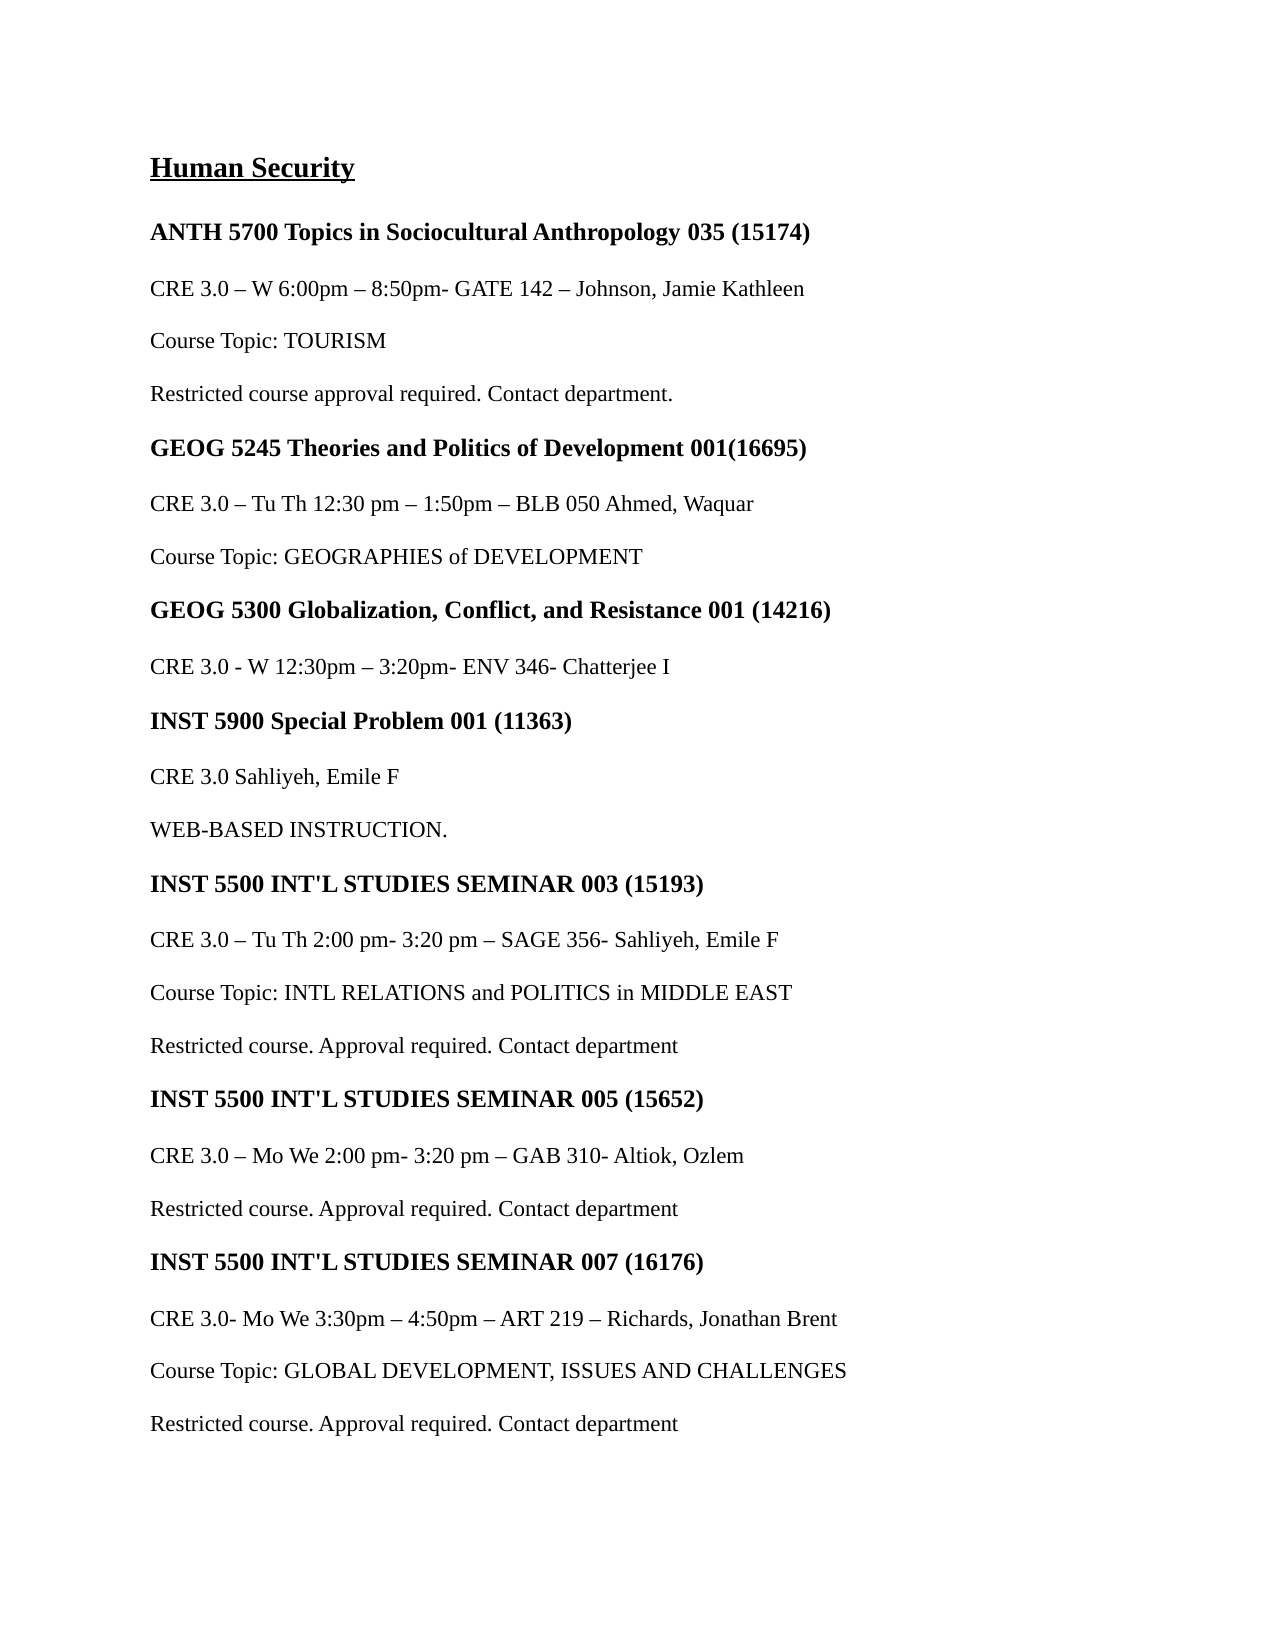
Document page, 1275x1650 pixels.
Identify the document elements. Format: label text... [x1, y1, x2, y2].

text Course Topic: GLOBAL DEVELOPMENT, ISSUES AND CHALLENGES [150, 1357, 1125, 1384]
text GEOG 5300 Globalization, Conflict, and Resistance 001 (14216) [150, 596, 1125, 624]
text INST 5500 INT'L STUDIES SEMINAR 005 (15652) [150, 1084, 1125, 1113]
text Restricted course. Approval required. Contact department [150, 1032, 1125, 1058]
text Restricted course approval required. Contact department. [150, 380, 1125, 406]
text CRE 3.0 – Mo We 2:00 pm- 3:20 pm – GAB 310- Altiok, Ozlem [150, 1142, 1125, 1168]
text Human Security [150, 150, 1125, 183]
text CRE 3.0 – Tu Th 2:00 pm- 3:20 pm – SAGE 356- Sahliyeh, Emile F [150, 926, 1125, 953]
text Course Topic: INTL RELATIONS and POLITICS in MIDDLE EAST [150, 979, 1125, 1005]
text INST 5500 INT'L STUDIES SEMINAR 007 (16176) [150, 1247, 1125, 1276]
text ANTH 5700 Topics in Sociocultural Anthropology 035 (15174) [150, 217, 1125, 246]
text INST 5500 INT'L STUDIES SEMINAR 003 (15193) [150, 869, 1125, 897]
text CRE 3.0- Mo We 3:30pm – 4:50pm – ART 219 – Richards, Jonathan Brent [150, 1305, 1125, 1331]
text INST 5900 Special Problem 001 (11363) [150, 706, 1125, 734]
text GEOG 5245 Theories and Politics of Development 001(16695) [150, 433, 1125, 461]
text CRE 3.0 – Tu Th 12:30 pm – 1:50pm – BLB 050 Ahmed, Waquar [150, 490, 1125, 517]
text Restricted course. Approval required. Contact department [150, 1194, 1125, 1221]
text CRE 3.0 – W 6:00pm – 8:50pm- GATE 142 – Johnson, Jamie Kathleen [150, 274, 1125, 301]
text Course Topic: GEOGRAPHIES of DEVELOPMENT [150, 543, 1125, 569]
text CRE 3.0 Sahliyeh, Emile F [150, 763, 1125, 790]
text Restricted course. Approval required. Contact department [150, 1410, 1125, 1437]
text WEB-BASED INSTRUCTION. [150, 816, 1125, 842]
text Course Topic: TOURISM [150, 327, 1125, 354]
text CRE 3.0 - W 12:30pm – 3:20pm- ENV 346- Chatterjee I [150, 653, 1125, 679]
